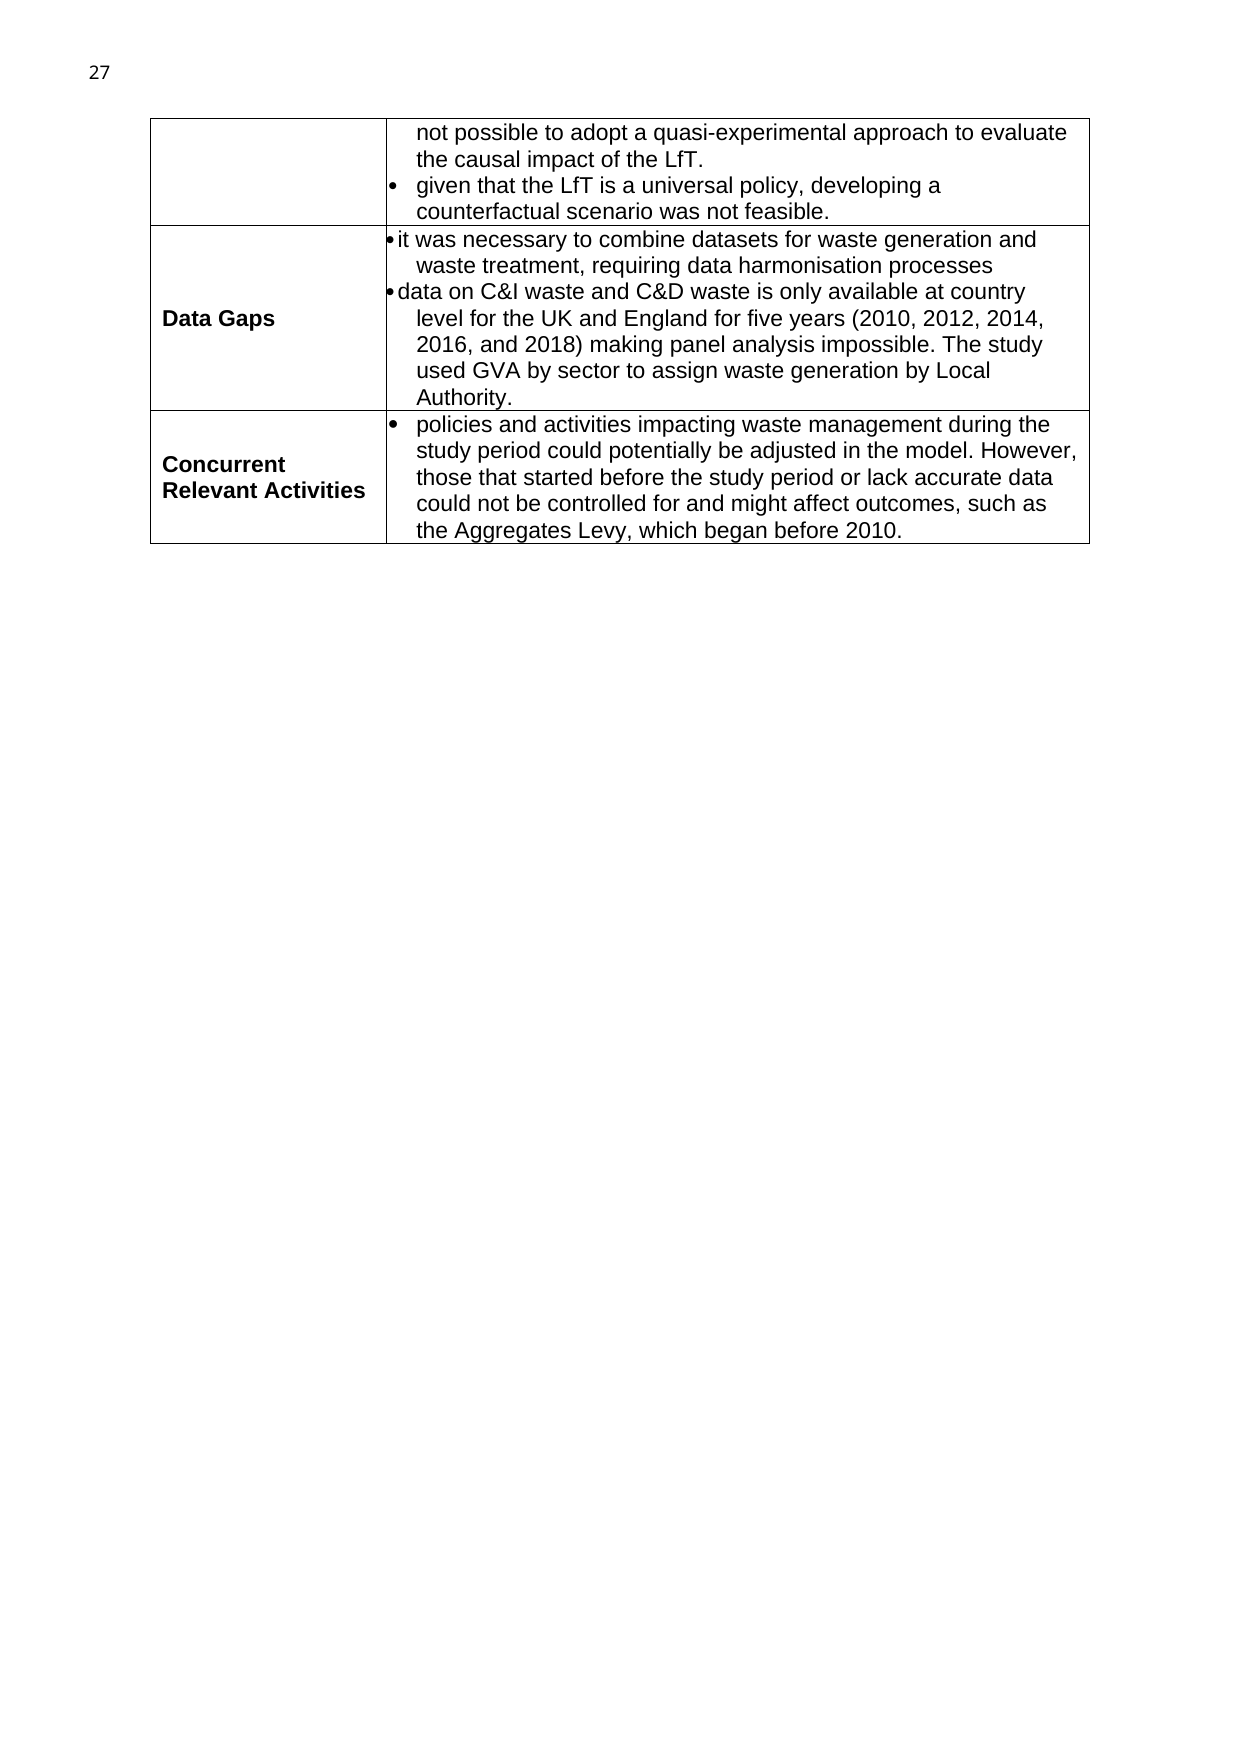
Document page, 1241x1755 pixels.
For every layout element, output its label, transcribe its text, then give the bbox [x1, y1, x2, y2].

table_cell policies and activities impacting waste management during the study period could potentially be adjusted in the model. However, those that started before the study period or lack accurate data could not be controlled for and might affect outcomes, such as the Aggregates Levy, which began before 2010. [387, 411, 1089, 543]
table_cell not possible to adopt a quasi-experimental approach to evaluate the causal impact of the LfT. given that the LfT is a universal policy, developing a counterfactual scenario was not feasible. [387, 119, 1089, 224]
table_cell Concurrent Relevant Activities [151, 411, 386, 543]
table_cell Data Gaps [151, 226, 386, 410]
table_cell it was necessary to combine datasets for waste generation and waste treatment, requiring data harmonisation processes data on C&I waste and C&D waste is only available at country level for the UK and England for five years (2010, 2012, 2014, 2016, and 2018) making panel analysis impossible. The study used GVA by sector to assign waste generation by Local Authority. [387, 226, 1089, 410]
table_cell [151, 119, 386, 224]
